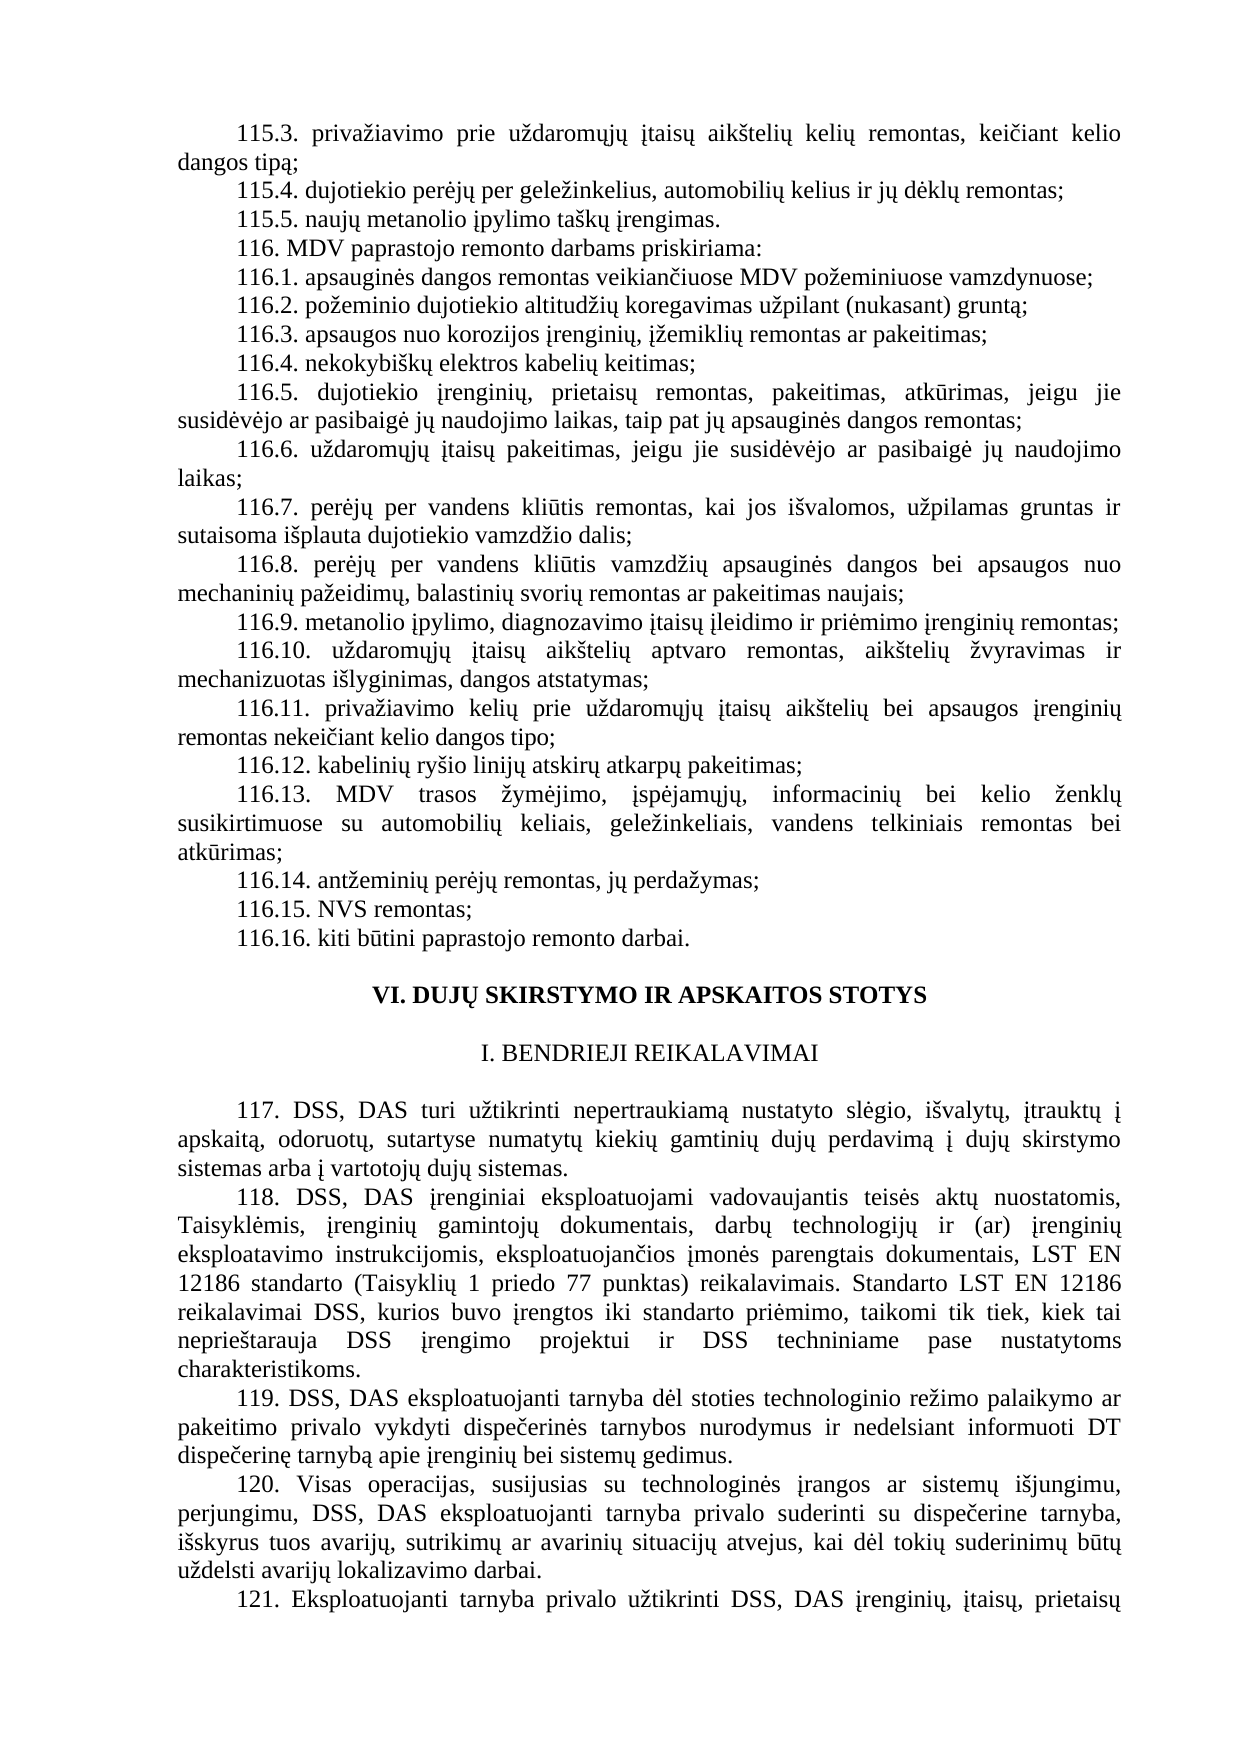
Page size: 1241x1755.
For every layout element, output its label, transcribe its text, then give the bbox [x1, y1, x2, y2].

text 115.4. dujotiekio perėjų per geležinkelius, automobilių kelius ir jų dėklų remontas; [177, 176, 1122, 204]
text 116.16. kiti būtini paprastojo remonto darbai. [177, 923, 1122, 952]
text VI. Dujų skirstymo ir apskaitos stotys [177, 981, 1122, 1009]
text 116.13. MDV trasos žymėjimo, įspėjamųjų, informacinių bei kelio ženklų susikirtimuose su automobilių keliais, geležinkeliais, vandens telkiniais remontas bei atkūrimas; [177, 779, 1122, 866]
text 121. Eksploatuojanti tarnyba privalo užtikrinti DSS, DAS įrenginių, įtaisų, prietaisų [177, 1584, 1122, 1613]
text 115.5. naujų metanolio įpylimo taškų įrengimas. [177, 204, 1122, 233]
text 120. Visas operacijas, susijusias su technologinės įrangos ar sistemų išjungimu, perjungimu, DSS, DAS eksploatuojanti tarnyba privalo suderinti su dispečerine tarnyba, išskyrus tuos avarijų, sutrikimų ar avarinių situacijų atvejus, kai dėl tokių suderinimų būtų uždelsti avarijų lokalizavimo darbai. [177, 1469, 1122, 1584]
text 116.8. perėjų per vandens kliūtis vamzdžių apsauginės dangos bei apsaugos nuo mechaninių pažeidimų, balastinių svorių remontas ar pakeitimas naujais; [177, 549, 1122, 607]
text 116.6. uždaromųjų įtaisų pakeitimas, jeigu jie susidėvėjo ar pasibaigė jų naudojimo laikas; [177, 434, 1122, 492]
text 116.14. antžeminių perėjų remontas, jų perdažymas; [177, 866, 1122, 894]
text 115.3. privažiavimo prie uždaromųjų įtaisų aikštelių kelių remontas, keičiant kelio dangos tipą; [177, 118, 1122, 176]
text 116.5. dujotiekio įrenginių, prietaisų remontas, pakeitimas, atkūrimas, jeigu jie susidėvėjo ar pasibaigė jų naudojimo laikas, taip pat jų apsauginės dangos remontas; [177, 377, 1122, 434]
text 116.4. nekokybiškų elektros kabelių keitimas; [177, 348, 1122, 377]
text 118. DSS, DAS įrenginiai eksploatuojami vadovaujantis teisės aktų nuostatomis, Taisyklėmis, įrenginių gamintojų dokumentais, darbų technologijų ir (ar) įrenginių eksploatavimo instrukcijomis, eksploatuojančios įmonės parengtais dokumentais, LST EN 12186 standarto (Taisyklių 1 priedo 77 punktas) reikalavimais. Standarto LST EN 12186 reikalavimai DSS, kurios buvo įrengtos iki standarto priėmimo, taikomi tik tiek, kiek tai neprieštarauja DSS įrengimo projektui ir DSS techniniame pase nustatytoms charakteristikoms. [177, 1182, 1122, 1383]
text 116.15. NVS remontas; [177, 894, 1122, 923]
text 116.12. kabelinių ryšio linijų atskirų atkarpų pakeitimas; [177, 751, 1122, 779]
text 116.3. apsaugos nuo korozijos įrenginių, įžemiklių remontas ar pakeitimas; [177, 319, 1122, 348]
text 116.2. požeminio dujotiekio altitudžių koregavimas užpilant (nukasant) gruntą; [177, 291, 1122, 319]
text 117. DSS, DAS turi užtikrinti nepertraukiamą nustatyto slėgio, išvalytų, įtrauktų į apskaitą, odoruotų, sutartyse numatytų kiekių gamtinių dujų perdavimą į dujų skirstymo sistemas arba į vartotojų dujų sistemas. [177, 1096, 1122, 1182]
text I. Bendrieji reikalavimai [177, 1038, 1122, 1067]
text 119. DSS, DAS eksploatuojanti tarnyba dėl stoties technologinio režimo palaikymo ar pakeitimo privalo vykdyti dispečerinės tarnybos nurodymus ir nedelsiant informuoti DT dispečerinę tarnybą apie įrenginių bei sistemų gedimus. [177, 1383, 1122, 1469]
text 116.7. perėjų per vandens kliūtis remontas, kai jos išvalomos, užpilamas gruntas ir sutaisoma išplauta dujotiekio vamzdžio dalis; [177, 492, 1122, 549]
text 116.9. metanolio įpylimo, diagnozavimo įtaisų įleidimo ir priėmimo įrenginių remontas; [177, 607, 1122, 636]
text 116. MDV paprastojo remonto darbams priskiriama: [177, 233, 1122, 262]
text 116.11. privažiavimo kelių prie uždaromųjų įtaisų aikštelių bei apsaugos įrenginių remontas nekeičiant kelio dangos tipo; [177, 693, 1122, 751]
text 116.10. uždaromųjų įtaisų aikštelių aptvaro remontas, aikštelių žvyravimas ir mechanizuotas išlyginimas, dangos atstatymas; [177, 636, 1122, 693]
text 116.1. apsauginės dangos remontas veikiančiuose MDV požeminiuose vamzdynuose; [177, 262, 1122, 291]
